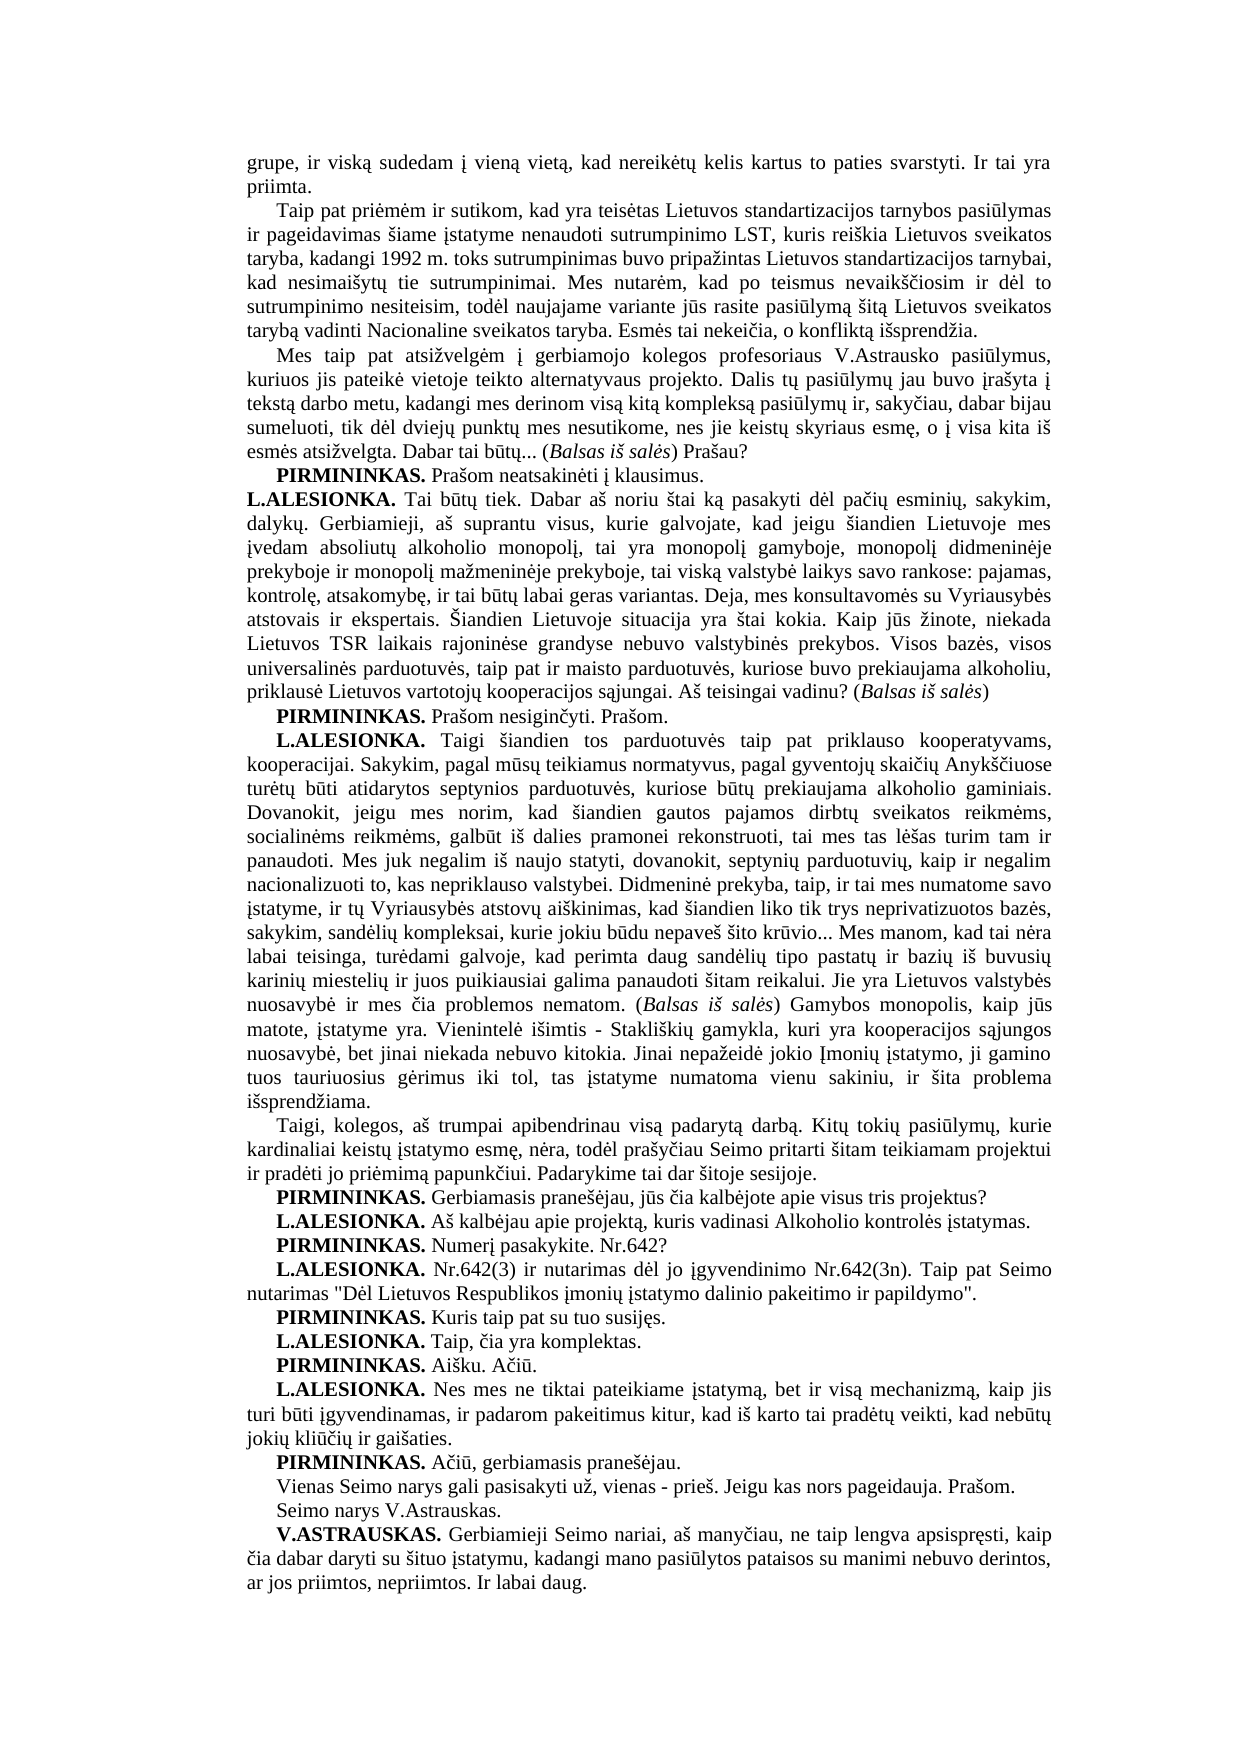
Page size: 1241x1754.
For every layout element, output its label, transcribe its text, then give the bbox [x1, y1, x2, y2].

text grupe, ir viską sudedam į vieną vietą, kad nereikėtų kelis kartus to paties svarstyti. Ir tai yra priimta. [247, 150, 1053, 198]
text L.ALESIONKA. Taigi šiandien tos parduotuvės taip pat priklauso kooperatyvams, kooperacijai. Sakykim, pagal mūsų teikiamus normatyvus, pagal gyventojų skaičių Anykščiuose turėtų būti atidarytos septynios parduotuvės, kuriose būtų prekiaujama alkoholio gaminiais. Dovanokit, jeigu mes norim, kad šiandien gautos pajamos dirbtų sveikatos reikmėms, socialinėms reikmėms, galbūt iš dalies pramonei rekonstruoti, tai mes tas lėšas turim tam ir panaudoti. Mes juk negalim iš naujo statyti, dovanokit, septynių parduotuvių, kaip ir negalim nacionalizuoti to, kas nepriklauso valstybei. Didmeninė prekyba, taip, ir tai mes numatome savo įstatyme, ir tų Vyriausybės atstovų aiškinimas, kad šiandien liko tik trys neprivatizuotos bazės, sakykim, sandėlių kompleksai, kurie jokiu būdu nepaveš šito krūvio... Mes manom, kad tai nėra labai teisinga, turėdami galvoje, kad perimta daug sandėlių tipo pastatų ir bazių iš buvusių karinių miestelių ir juos puikiausiai galima panaudoti šitam reikalui. Jie yra Lietuvos valstybės nuosavybė ir mes čia problemos nematom. (Balsas iš salės) Gamybos monopolis, kaip jūs matote, įstatyme yra. Vienintelė išimtis - Stakliškių gamykla, kuri yra kooperacijos sąjungos nuosavybė, bet jinai niekada nebuvo kitokia. Jinai nepažeidė jokio Įmonių įstatymo, ji gamino tuos tauriuosius gėrimus iki tol, tas įstatyme numatoma vienu sakiniu, ir šita problema išsprendžiama. [247, 728, 1053, 1113]
text V.ASTRAUSKAS. Gerbiamieji Seimo nariai, aš manyčiau, ne taip lengva apsispręsti, kaip čia dabar daryti su šituo įstatymu, kadangi mano pasiūlytos pataisos su manimi nebuvo derintos, ar jos priimtos, nepriimtos. Ir labai daug. [247, 1522, 1053, 1594]
text PIRMININKAS. Prašom neatsakinėti į klausimus. [247, 463, 1053, 487]
text PIRMININKAS. Ačiū, gerbiamasis pranešėjau. [247, 1449, 1053, 1474]
text PIRMININKAS. Kuris taip pat su tuo susijęs. [247, 1305, 1053, 1329]
text L.ALESIONKA. Nes mes ne tiktai pateikiame įstatymą, bet ir visą mechanizmą, kaip jis turi būti įgyvendinamas, ir padarom pakeitimus kitur, kad iš karto tai pradėtų veikti, kad nebūtų jokių kliūčių ir gaišaties. [247, 1377, 1053, 1449]
text Taigi, kolegos, aš trumpai apibendrinau visą padarytą darbą. Kitų tokių pasiūlymų, kurie kardinaliai keistų įstatymo esmę, nėra, todėl prašyčiau Seimo pritarti šitam teikiamam projektui ir pradėti jo priėmimą papunkčiui. Padarykime tai dar šitoje sesijoje. [247, 1113, 1053, 1185]
text PIRMININKAS. Numerį pasakykite. Nr.642? [247, 1233, 1053, 1257]
text L.ALESIONKA. Tai būtų tiek. Dabar aš noriu štai ką pasakyti dėl pačių esminių, sakykim, dalykų. Gerbiamieji, aš suprantu visus, kurie galvojate, kad jeigu šiandien Lietuvoje mes įvedam absoliutų alkoholio monopolį, tai yra monopolį gamyboje, monopolį didmeninėje prekyboje ir monopolį mažmeninėje prekyboje, tai viską valstybė laikys savo rankose: pajamas, kontrolę, atsakomybę, ir tai būtų labai geras variantas. Deja, mes konsultavomės su Vyriausybės atstovais ir ekspertais. Šiandien Lietuvoje situacija yra štai kokia. Kaip jūs žinote, niekada Lietuvos TSR laikais rajoninėse grandyse nebuvo valstybinės prekybos. Visos bazės, visos universalinės parduotuvės, taip pat ir maisto parduotuvės, kuriose buvo prekiaujama alkoholiu, priklausė Lietuvos vartotojų kooperacijos sąjungai. Aš teisingai vadinu? (Balsas iš salės) [247, 487, 1053, 703]
text Mes taip pat atsižvelgėm į gerbiamojo kolegos profesoriaus V.Astrausko pasiūlymus, kuriuos jis pateikė vietoje teikto alternatyvaus projekto. Dalis tų pasiūlymų jau buvo įrašyta į tekstą darbo metu, kadangi mes derinom visą kitą kompleksą pasiūlymų ir, sakyčiau, dabar bijau sumeluoti, tik dėl dviejų punktų mes nesutikome, nes jie keistų skyriaus esmę, o į visa kita iš esmės atsižvelgta. Dabar tai būtų... (Balsas iš salės) Prašau? [247, 342, 1053, 463]
text L.ALESIONKA. Nr.642(3) ir nutarimas dėl jo įgyvendinimo Nr.642(3n). Taip pat Seimo nutarimas "Dėl Lietuvos Respublikos įmonių įstatymo dalinio pakeitimo ir papildymo". [247, 1257, 1053, 1305]
text Taip pat priėmėm ir sutikom, kad yra teisėtas Lietuvos standartizacijos tarnybos pasiūlymas ir pageidavimas šiame įstatyme nenaudoti sutrumpinimo LST, kuris reiškia Lietuvos sveikatos taryba, kadangi 1992 m. toks sutrumpinimas buvo pripažintas Lietuvos standartizacijos tarnybai, kad nesimaišytų tie sutrumpinimai. Mes nutarėm, kad po teismus nevaikščiosim ir dėl to sutrumpinimo nesiteisim, todėl naujajame variante jūs rasite pasiūlymą šitą Lietuvos sveikatos tarybą vadinti Nacionaline sveikatos taryba. Esmės tai nekeičia, o konfliktą išsprendžia. [247, 198, 1053, 342]
text PIRMININKAS. Aišku. Ačiū. [247, 1353, 1053, 1377]
text Seimo narys V.Astrauskas. [247, 1498, 1053, 1522]
text PIRMININKAS. Prašom nesiginčyti. Prašom. [247, 704, 1053, 728]
text L.ALESIONKA. Taip, čia yra komplektas. [247, 1329, 1053, 1353]
text Vienas Seimo narys gali pasisakyti už, vienas - prieš. Jeigu kas nors pageidauja. Prašom. [247, 1474, 1053, 1498]
text L.ALESIONKA. Aš kalbėjau apie projektą, kuris vadinasi Alkoholio kontrolės įstatymas. [247, 1209, 1053, 1233]
text PIRMININKAS. Gerbiamasis pranešėjau, jūs čia kalbėjote apie visus tris projektus? [247, 1185, 1053, 1209]
